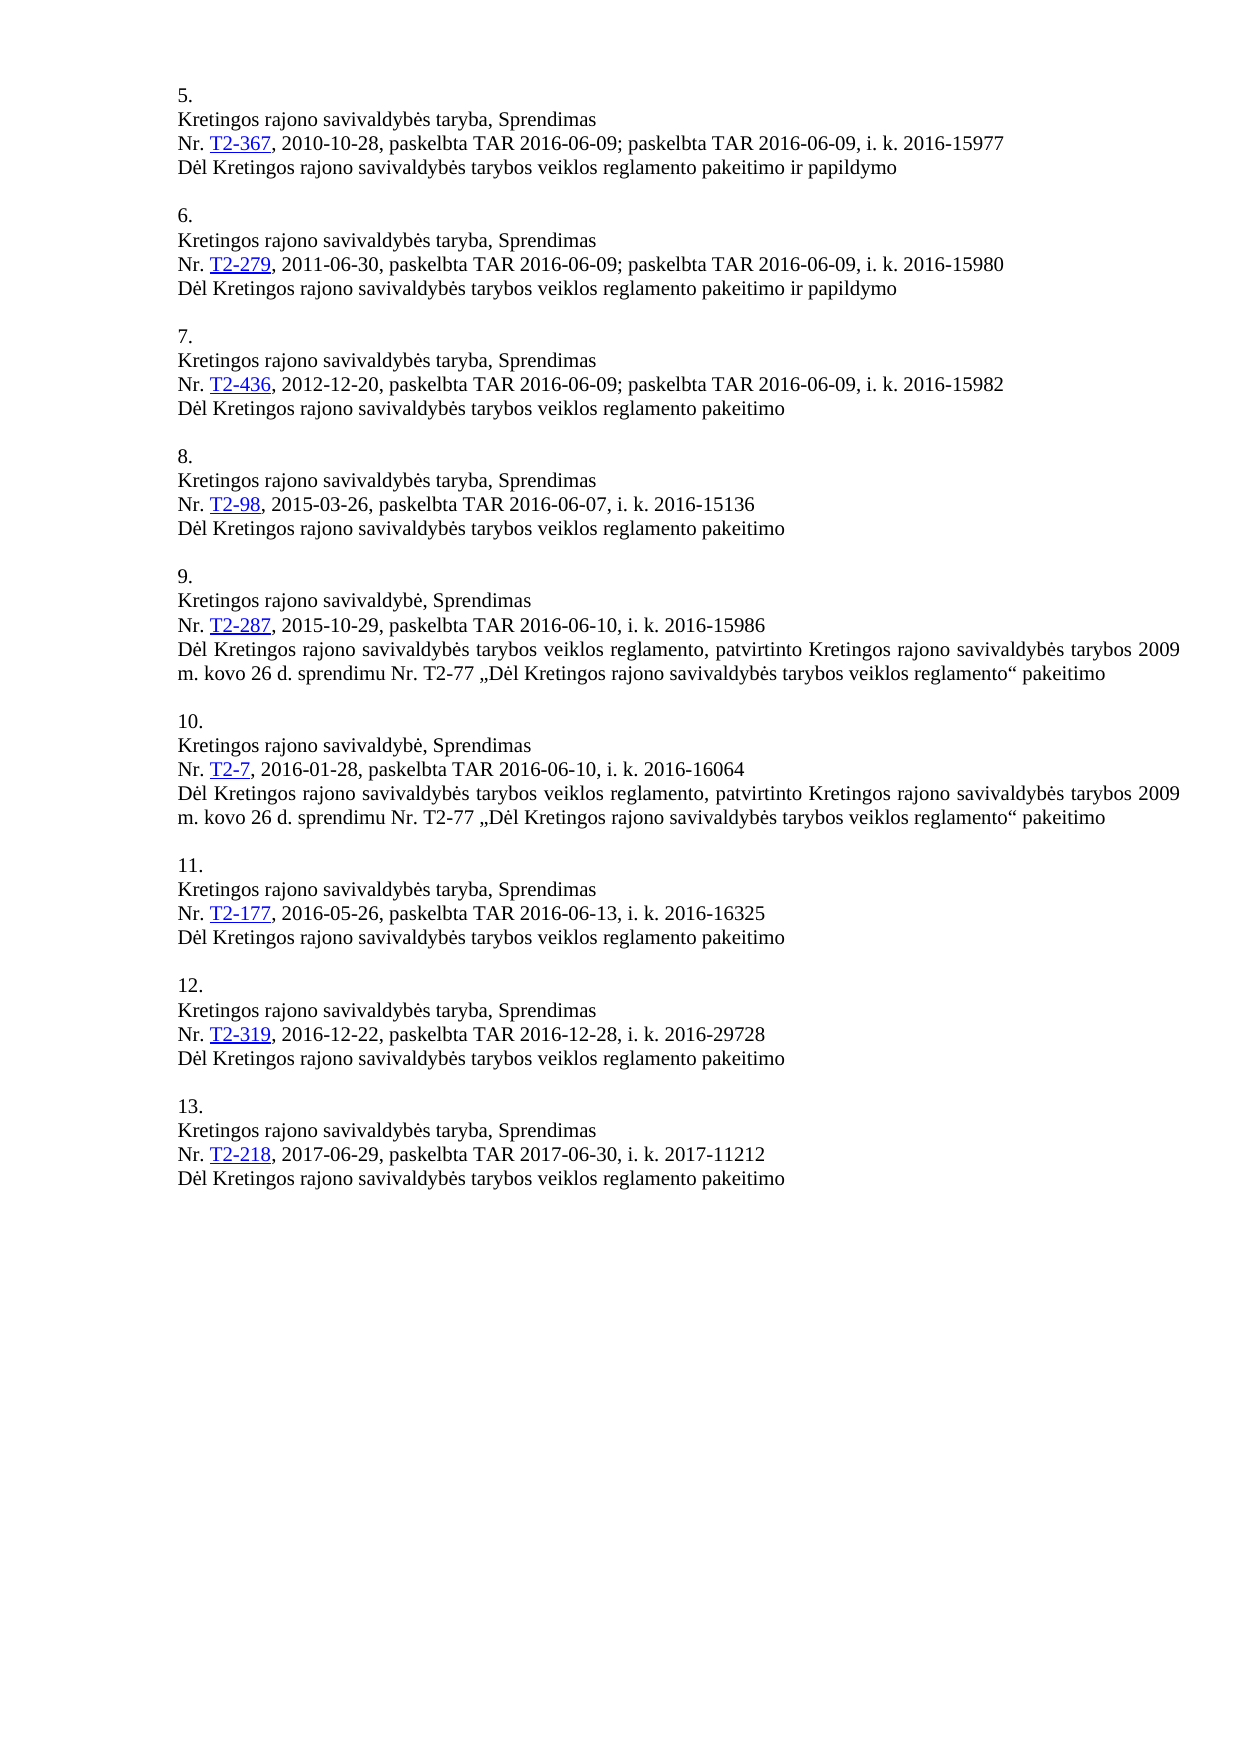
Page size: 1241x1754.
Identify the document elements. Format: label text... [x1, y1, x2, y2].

text Kretingos rajono savivaldybės taryba, Sprendimas [177, 1118, 1181, 1142]
text Nr. T2-218, 2017-06-29, paskelbta TAR 2017-06-30, i. k. 2017-11212 [177, 1142, 1181, 1166]
text Nr. T2-177, 2016-05-26, paskelbta TAR 2016-06-13, i. k. 2016-16325 [177, 901, 1181, 925]
text Dėl Kretingos rajono savivaldybės tarybos veiklos reglamento pakeitimo ir papildymo [177, 155, 1181, 179]
text Kretingos rajono savivaldybės taryba, Sprendimas [177, 107, 1181, 131]
text Nr. T2-7, 2016-01-28, paskelbta TAR 2016-06-10, i. k. 2016-16064 [177, 757, 1181, 781]
text Dėl Kretingos rajono savivaldybės tarybos veiklos reglamento pakeitimo [177, 925, 1181, 949]
text Kretingos rajono savivaldybės taryba, Sprendimas [177, 877, 1181, 901]
text Dėl Kretingos rajono savivaldybės tarybos veiklos reglamento, patvirtinto Kretingos rajono savivaldybės tarybos 2009 m. kovo 26 d. sprendimu Nr. T2-77 „Dėl Kretingos rajono savivaldybės tarybos veiklos reglamento“ pakeitimo [177, 781, 1181, 829]
text Dėl Kretingos rajono savivaldybės tarybos veiklos reglamento, patvirtinto Kretingos rajono savivaldybės tarybos 2009 m. kovo 26 d. sprendimu Nr. T2-77 „Dėl Kretingos rajono savivaldybės tarybos veiklos reglamento“ pakeitimo [177, 637, 1181, 685]
text Kretingos rajono savivaldybė, Sprendimas [177, 588, 1181, 612]
text Dėl Kretingos rajono savivaldybės tarybos veiklos reglamento pakeitimo [177, 396, 1181, 420]
text 11. [177, 853, 1181, 877]
text Nr. T2-319, 2016-12-22, paskelbta TAR 2016-12-28, i. k. 2016-29728 [177, 1022, 1181, 1046]
text Nr. T2-367, 2010-10-28, paskelbta TAR 2016-06-09; paskelbta TAR 2016-06-09, i. k. 2016-15977 [177, 131, 1181, 155]
text 6. [177, 203, 1181, 227]
text Dėl Kretingos rajono savivaldybės tarybos veiklos reglamento pakeitimo [177, 516, 1181, 540]
text Kretingos rajono savivaldybė, Sprendimas [177, 733, 1181, 757]
text 8. [177, 444, 1181, 468]
text Kretingos rajono savivaldybės taryba, Sprendimas [177, 997, 1181, 1022]
text 12. [177, 973, 1181, 997]
text 13. [177, 1094, 1181, 1118]
text Kretingos rajono savivaldybės taryba, Sprendimas [177, 348, 1181, 372]
text Nr. T2-436, 2012-12-20, paskelbta TAR 2016-06-09; paskelbta TAR 2016-06-09, i. k. 2016-15982 [177, 372, 1181, 396]
text Nr. T2-279, 2011-06-30, paskelbta TAR 2016-06-09; paskelbta TAR 2016-06-09, i. k. 2016-15980 [177, 252, 1181, 276]
text Kretingos rajono savivaldybės taryba, Sprendimas [177, 468, 1181, 492]
text Kretingos rajono savivaldybės taryba, Sprendimas [177, 227, 1181, 252]
text Dėl Kretingos rajono savivaldybės tarybos veiklos reglamento pakeitimo [177, 1166, 1181, 1190]
text 10. [177, 709, 1181, 733]
text Dėl Kretingos rajono savivaldybės tarybos veiklos reglamento pakeitimo ir papildymo [177, 276, 1181, 300]
text Nr. T2-98, 2015-03-26, paskelbta TAR 2016-06-07, i. k. 2016-15136 [177, 492, 1181, 516]
text 7. [177, 324, 1181, 348]
text Nr. T2-287, 2015-10-29, paskelbta TAR 2016-06-10, i. k. 2016-15986 [177, 612, 1181, 637]
text 5. [177, 83, 1181, 107]
text Dėl Kretingos rajono savivaldybės tarybos veiklos reglamento pakeitimo [177, 1046, 1181, 1070]
text 9. [177, 564, 1181, 588]
